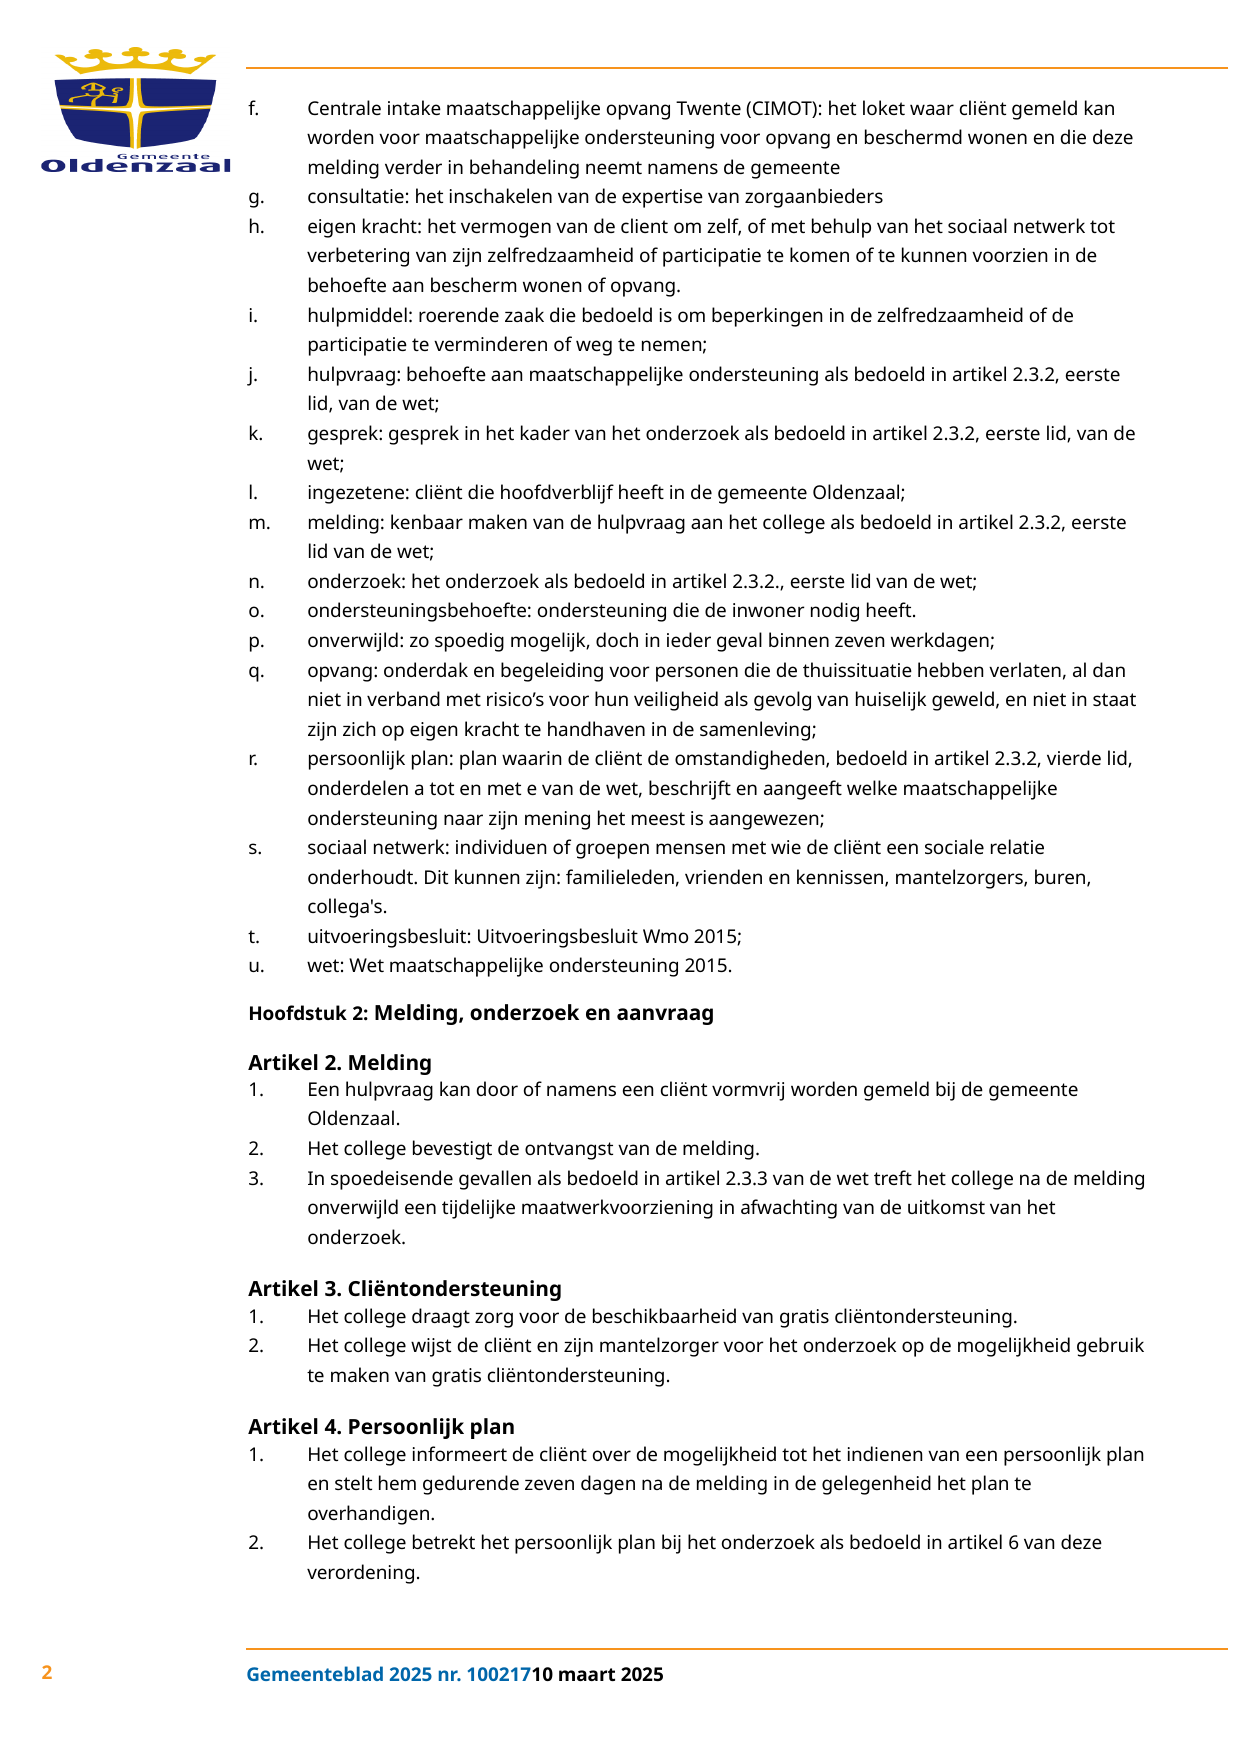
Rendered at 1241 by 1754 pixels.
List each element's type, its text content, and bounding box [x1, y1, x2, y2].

list sociaal netwerk: individuen of groepen mensen met wie de cliënt een sociale relatie onderhoudt. Dit kunnen zijn: familieleden, vrienden en kennissen, mantelzorgers, buren, collega's. [248, 834, 1152, 919]
list uitvoeringsbesluit: Uitvoeringsbesluit Wmo 2015; [248, 923, 1152, 949]
text Hoofdstuk 2: Melding, onderzoek en aanvraag [248, 998, 1152, 1027]
list hulpmiddel: roerende zaak die bedoeld is om beperkingen in de zelfredzaamheid of de participatie te verminderen of weg te nemen; [248, 302, 1152, 357]
list Het college wijst de cliënt en zijn mantelzorger voor het onderzoek op de mogelijkheid gebruik te maken van gratis cliëntondersteuning. [248, 1332, 1152, 1388]
list onderzoek: het onderzoek als bedoeld in artikel 2.3.2., eerste lid van de wet; [248, 568, 1152, 594]
list ondersteuningsbehoefte: ondersteuning die de inwoner nodig heeft. [248, 598, 1152, 623]
picture [41, 47, 231, 172]
list wet: Wet maatschappelijke ondersteuning 2015. [248, 953, 1152, 978]
text Artikel 4. Persoonlijk plan [248, 1412, 1152, 1441]
list Een hulpvraag kan door of namens een cliënt vormvrij worden gemeld bij de gemeente Oldenzaal. [248, 1076, 1152, 1131]
list onverwijld: zo spoedig mogelijk, doch in ieder geval binnen zeven werkdagen; [248, 627, 1152, 653]
list consultatie: het inschakelen van de expertise van zorgaanbieders [248, 183, 1152, 209]
list hulpvraag: behoefte aan maatschappelijke ondersteuning als bedoeld in artikel 2.3.2, eerste lid, van de wet; [248, 361, 1152, 416]
list melding: kenbaar maken van de hulpvraag aan het college als bedoeld in artikel 2.3.2, eerste lid van de wet; [248, 509, 1152, 564]
list gesprek: gesprek in het kader van het onderzoek als bedoeld in artikel 2.3.2, eerste lid, van de wet; [248, 420, 1152, 476]
list eigen kracht: het vermogen van de client om zelf, of met behulp van het sociaal netwerk tot verbetering van zijn zelfredzaamheid of participatie te komen of te kunnen voorzien in de behoefte aan bescherm wonen of opvang. [248, 213, 1152, 298]
list Het college bevestigt de ontvangst van de melding. [248, 1135, 1152, 1161]
list persoonlijk plan: plan waarin de cliënt de omstandigheden, bedoeld in artikel 2.3.2, vierde lid, onderdelen a tot en met e van de wet, beschrijft en aangeeft welke maatschappelijke ondersteuning naar zijn mening het meest is aangewezen; [248, 746, 1152, 831]
list Centrale intake maatschappelijke opvang Twente (CIMOT): het loket waar cliënt gemeld kan worden voor maatschappelijke ondersteuning voor opvang en beschermd wonen en die deze melding verder in behandeling neemt namens de gemeente [248, 95, 1152, 180]
text Artikel 2. Melding [248, 1048, 1152, 1076]
list Het college draagt zorg voor de beschikbaarheid van gratis cliëntondersteuning. [248, 1303, 1152, 1328]
list Het college informeert de cliënt over de mogelijkheid tot het indienen van een persoonlijk plan en stelt hem gedurende zeven dagen na de melding in de gelegenheid het plan te overhandigen. [248, 1441, 1152, 1526]
list Het college betrekt het persoonlijk plan bij het onderzoek als bedoeld in artikel 6 van deze verordening. [248, 1529, 1152, 1585]
list In spoedeisende gevallen als bedoeld in artikel 2.3.3 van de wet treft het college na de melding onverwijld een tijdelijke maatwerkvoorziening in afwachting van de uitkomst van het onderzoek. [248, 1165, 1152, 1250]
text Artikel 3. Cliëntondersteuning [248, 1274, 1152, 1303]
list opvang: onderdak en begeleiding voor personen die de thuissituatie hebben verlaten, al dan niet in verband met risico’s voor hun veiligheid als gevolg van huiselijk geweld, en niet in staat zijn zich op eigen kracht te handhaven in de samenleving; [248, 657, 1152, 742]
list ingezetene: cliënt die hoofdverblijf heeft in de gemeente Oldenzaal; [248, 479, 1152, 505]
